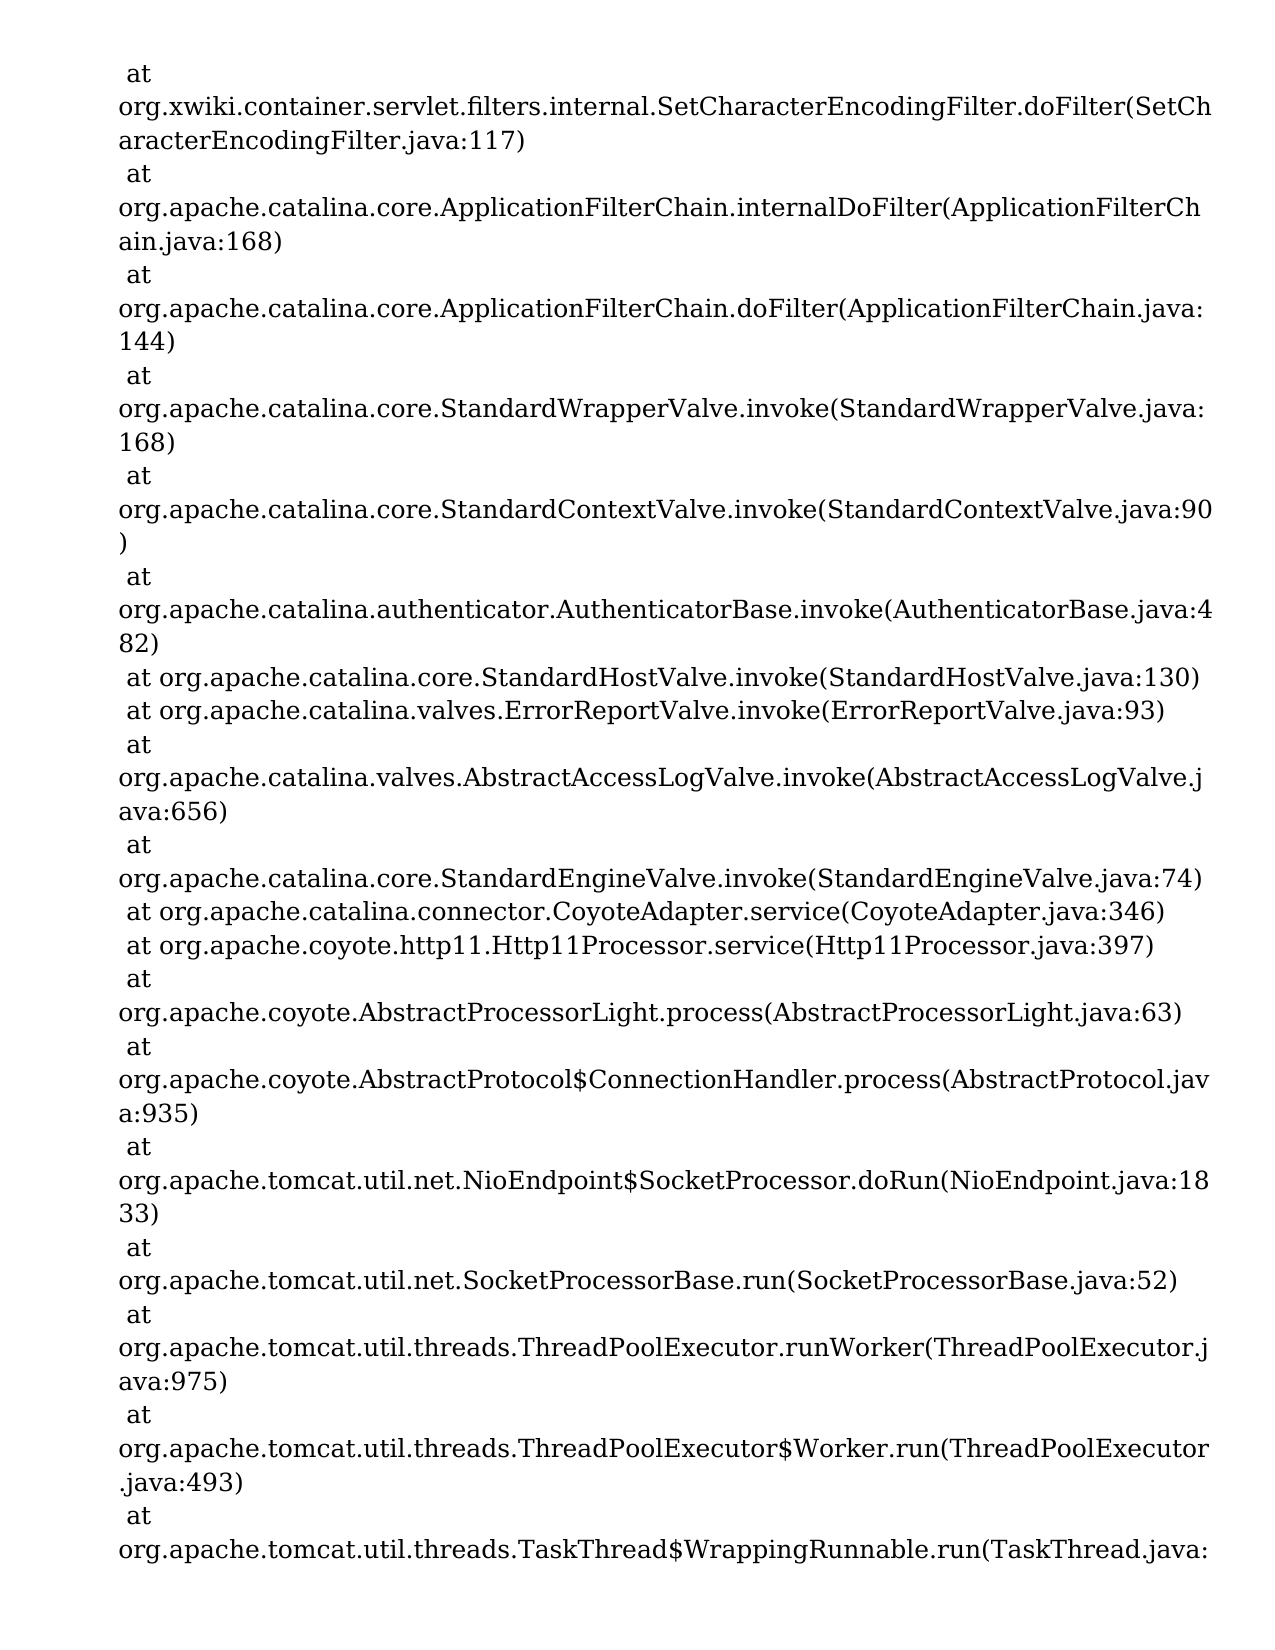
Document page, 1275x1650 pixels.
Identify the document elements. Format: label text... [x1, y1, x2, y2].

text at org.xwiki.container.servlet.filters.internal.SetCharacterEncodingFilter.doFilter(SetCharacterEncodingFilter.java:117) at org.apache.catalina.core.ApplicationFilterChain.internalDoFilter(ApplicationFilterChain.java:168) at org.apache.catalina.core.ApplicationFilterChain.doFilter(ApplicationFilterChain.java:144) at org.apache.catalina.core.StandardWrapperValve.invoke(StandardWrapperValve.java:168) at org.apache.catalina.core.StandardContextValve.invoke(StandardContextValve.java:90) at org.apache.catalina.authenticator.AuthenticatorBase.invoke(AuthenticatorBase.java:482) at org.apache.catalina.core.StandardHostValve.invoke(StandardHostValve.java:130) at org.apache.catalina.valves.ErrorReportValve.invoke(ErrorReportValve.java:93) at org.apache.catalina.valves.AbstractAccessLogValve.invoke(AbstractAccessLogValve.java:656) at org.apache.catalina.core.StandardEngineValve.invoke(StandardEngineValve.java:74) at org.apache.catalina.connector.CoyoteAdapter.service(CoyoteAdapter.java:346) at org.apache.coyote.http11.Http11Processor.service(Http11Processor.java:397) at org.apache.coyote.AbstractProcessorLight.process(AbstractProcessorLight.java:63) at org.apache.coyote.AbstractProtocol$ConnectionHandler.process(AbstractProtocol.java:935) at org.apache.tomcat.util.net.NioEndpoint$SocketProcessor.doRun(NioEndpoint.java:1833) at org.apache.tomcat.util.net.SocketProcessorBase.run(SocketProcessorBase.java:52) at org.apache.tomcat.util.threads.ThreadPoolExecutor.runWorker(ThreadPoolExecutor.java:975) at org.apache.tomcat.util.threads.ThreadPoolExecutor$Worker.run(ThreadPoolExecutor.java:493) at org.apache.tomcat.util.threads.TaskThread$WrappingRunnable.run(TaskThread.java: [118, 59, 1216, 1564]
